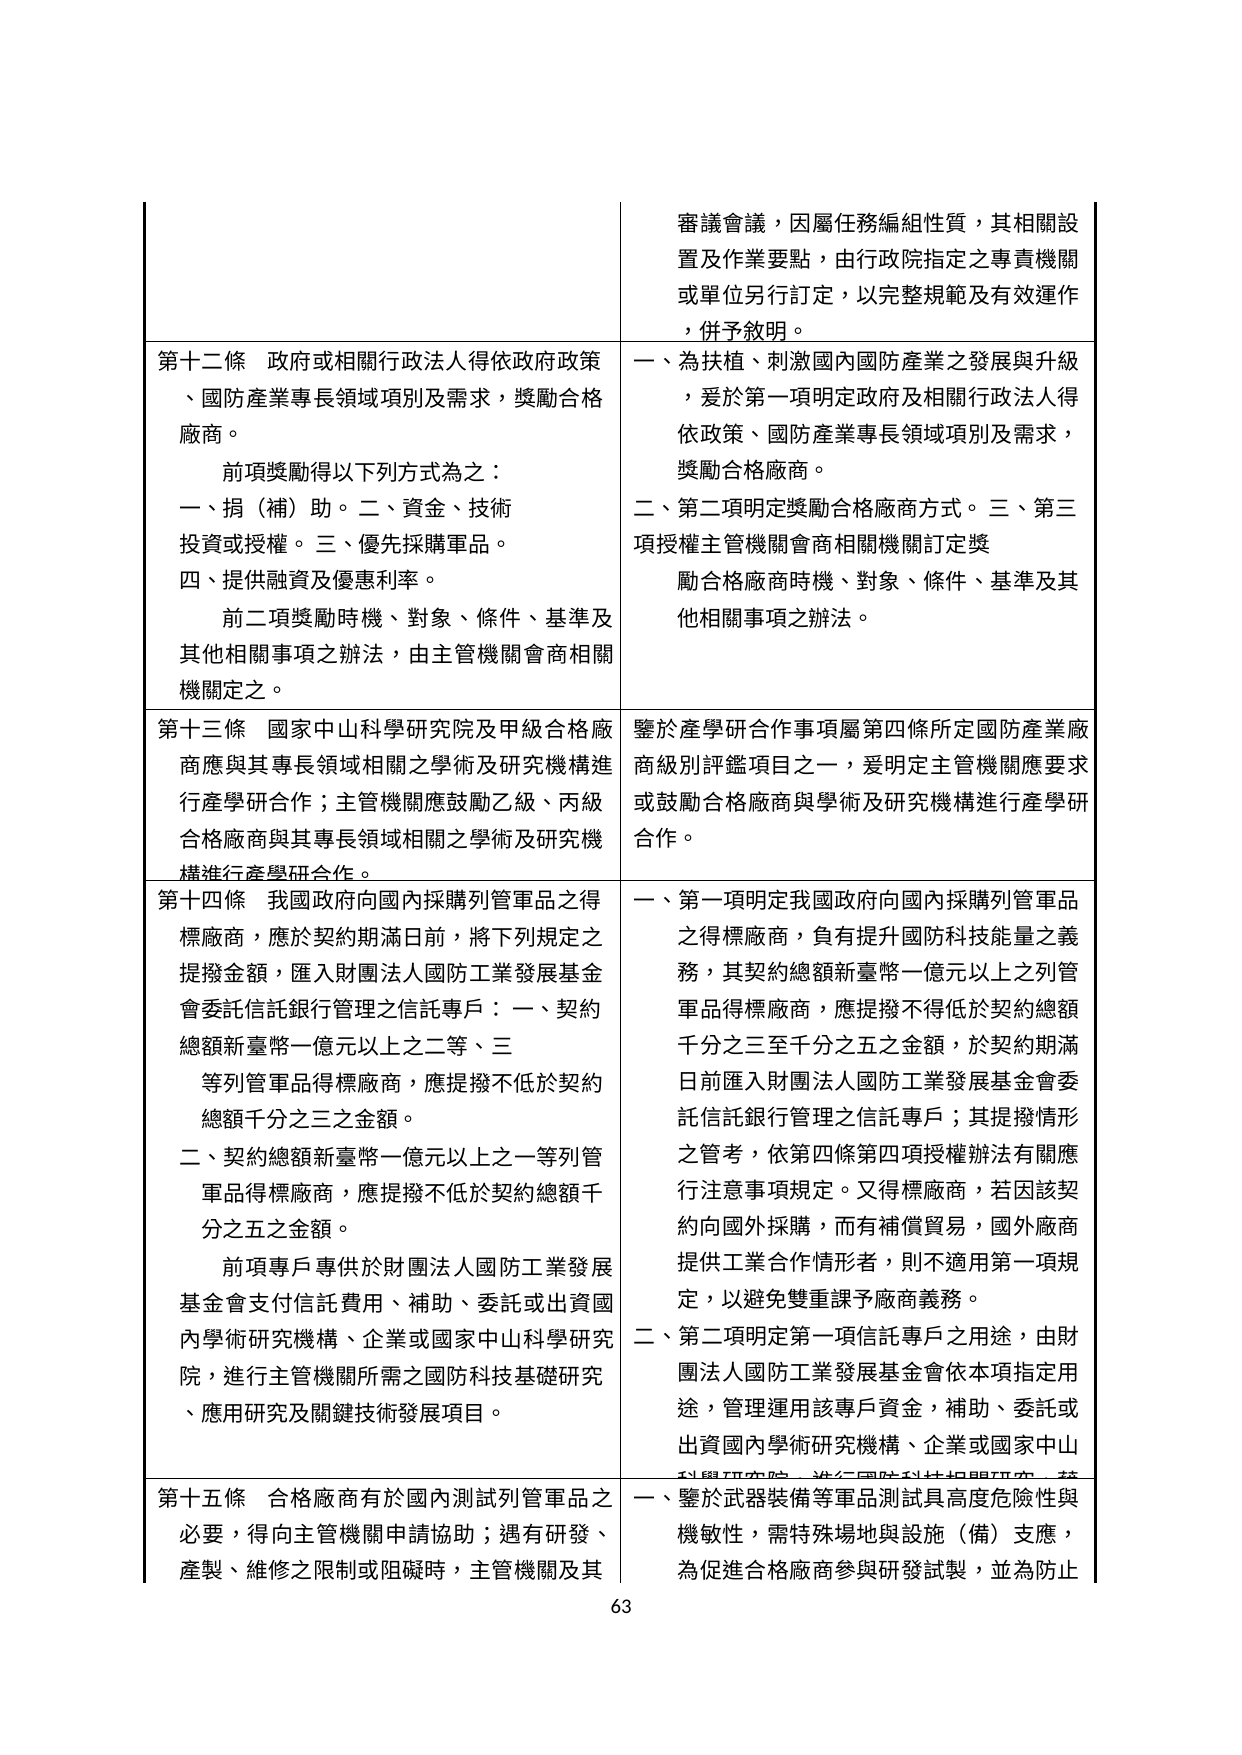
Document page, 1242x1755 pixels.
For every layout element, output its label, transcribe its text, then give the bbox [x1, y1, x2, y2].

table_cell 第十五條 合格廠商有於國內測試列管軍品之 必要，得向主管機關申請協助；遇有研發、 產製、維修之限制或阻礙時，主管機關及其 [146, 1479, 620, 1582]
table_cell 第十二條 政府或相關行政法人得依政府政策 、國防產業專長領域項別及需求，獎勵合格 廠商。 前項獎勵得以下列方式為之： 一、捐（補）助。 二、資金、技術投資或授權。 三、優先採購軍品。 四、提供融資及優惠利率。 前二項獎勵時機、對象、條件、基準及 其他相關事項之辦法，由主管機關會商相關 機關定之。 [146, 342, 620, 709]
table_cell 一、鑒於武器裝備等軍品測試具高度危險性與 機敏性，需特殊場地與設施（備）支應， 為促進合格廠商參與研發試製，並為防止 [621, 1479, 1094, 1582]
table_header [146, 202, 620, 341]
table_cell 鑒於產學研合作事項屬第四條所定國防產業廠 商級別評鑑項目之一，爰明定主管機關應要求 或鼓勵合格廠商與學術及研究機構進行產學研 合作。 [621, 710, 1094, 880]
table_cell 一、為扶植、刺激國內國防產業之發展與升級 ，爰於第一項明定政府及相關行政法人得 依政策、國防產業專長領域項別及需求， 獎勵合格廠商。 二、第二項明定獎勵合格廠商方式。 三、第三項授權主管機關會商相關機關訂定獎 勵合格廠商時機、對象、條件、基準及其 他相關事項之辦法。 [621, 342, 1094, 709]
table_cell 第十四條 我國政府向國內採購列管軍品之得 標廠商，應於契約期滿日前，將下列規定之 提撥金額，匯入財團法人國防工業發展基金 會委託信託銀行管理之信託專戶： 一、契約總額新臺幣一億元以上之二等、三 等列管軍品得標廠商，應提撥不低於契約 總額千分之三之金額。 二、契約總額新臺幣一億元以上之一等列管 軍品得標廠商，應提撥不低於契約總額千 分之五之金額。 前項專戶專供於財團法人國防工業發展 基金會支付信託費用、補助、委託或出資國 內學術研究機構、企業或國家中山科學研究 院，進行主管機關所需之國防科技基礎研究 、應用研究及關鍵技術發展項目。 [146, 881, 620, 1478]
table_cell 第十三條 國家中山科學研究院及甲級合格廠 商應與其專長領域相關之學術及研究機構進 行產學研合作；主管機關應鼓勵乙級、丙級 合格廠商與其專長領域相關之學術及研究機 構進行產學研合作。 [146, 710, 620, 880]
table_header 審議會議，因屬任務編組性質，其相關設 置及作業要點，由行政院指定之專責機關 或單位另行訂定，以完整規範及有效運作 ，併予敘明。 [621, 202, 1094, 341]
table_cell 一、第一項明定我國政府向國內採購列管軍品 之得標廠商，負有提升國防科技能量之義 務，其契約總額新臺幣一億元以上之列管 軍品得標廠商，應提撥不得低於契約總額 千分之三至千分之五之金額，於契約期滿 日前匯入財團法人國防工業發展基金會委 託信託銀行管理之信託專戶；其提撥情形 之管考，依第四條第四項授權辦法有關應 行注意事項規定。又得標廠商，若因該契 約向國外採購，而有補償貿易，國外廠商 提供工業合作情形者，則不適用第一項規 定，以避免雙重課予廠商義務。 二、第二項明定第一項信託專戶之用途，由財 團法人國防工業發展基金會依本項指定用 途，管理運用該專戶資金，補助、委託或 出資國內學術研究機構、企業或國家中山 科學研究院，進行國防科技相關研究，藉 以提升國內科技能量。 [621, 881, 1094, 1478]
